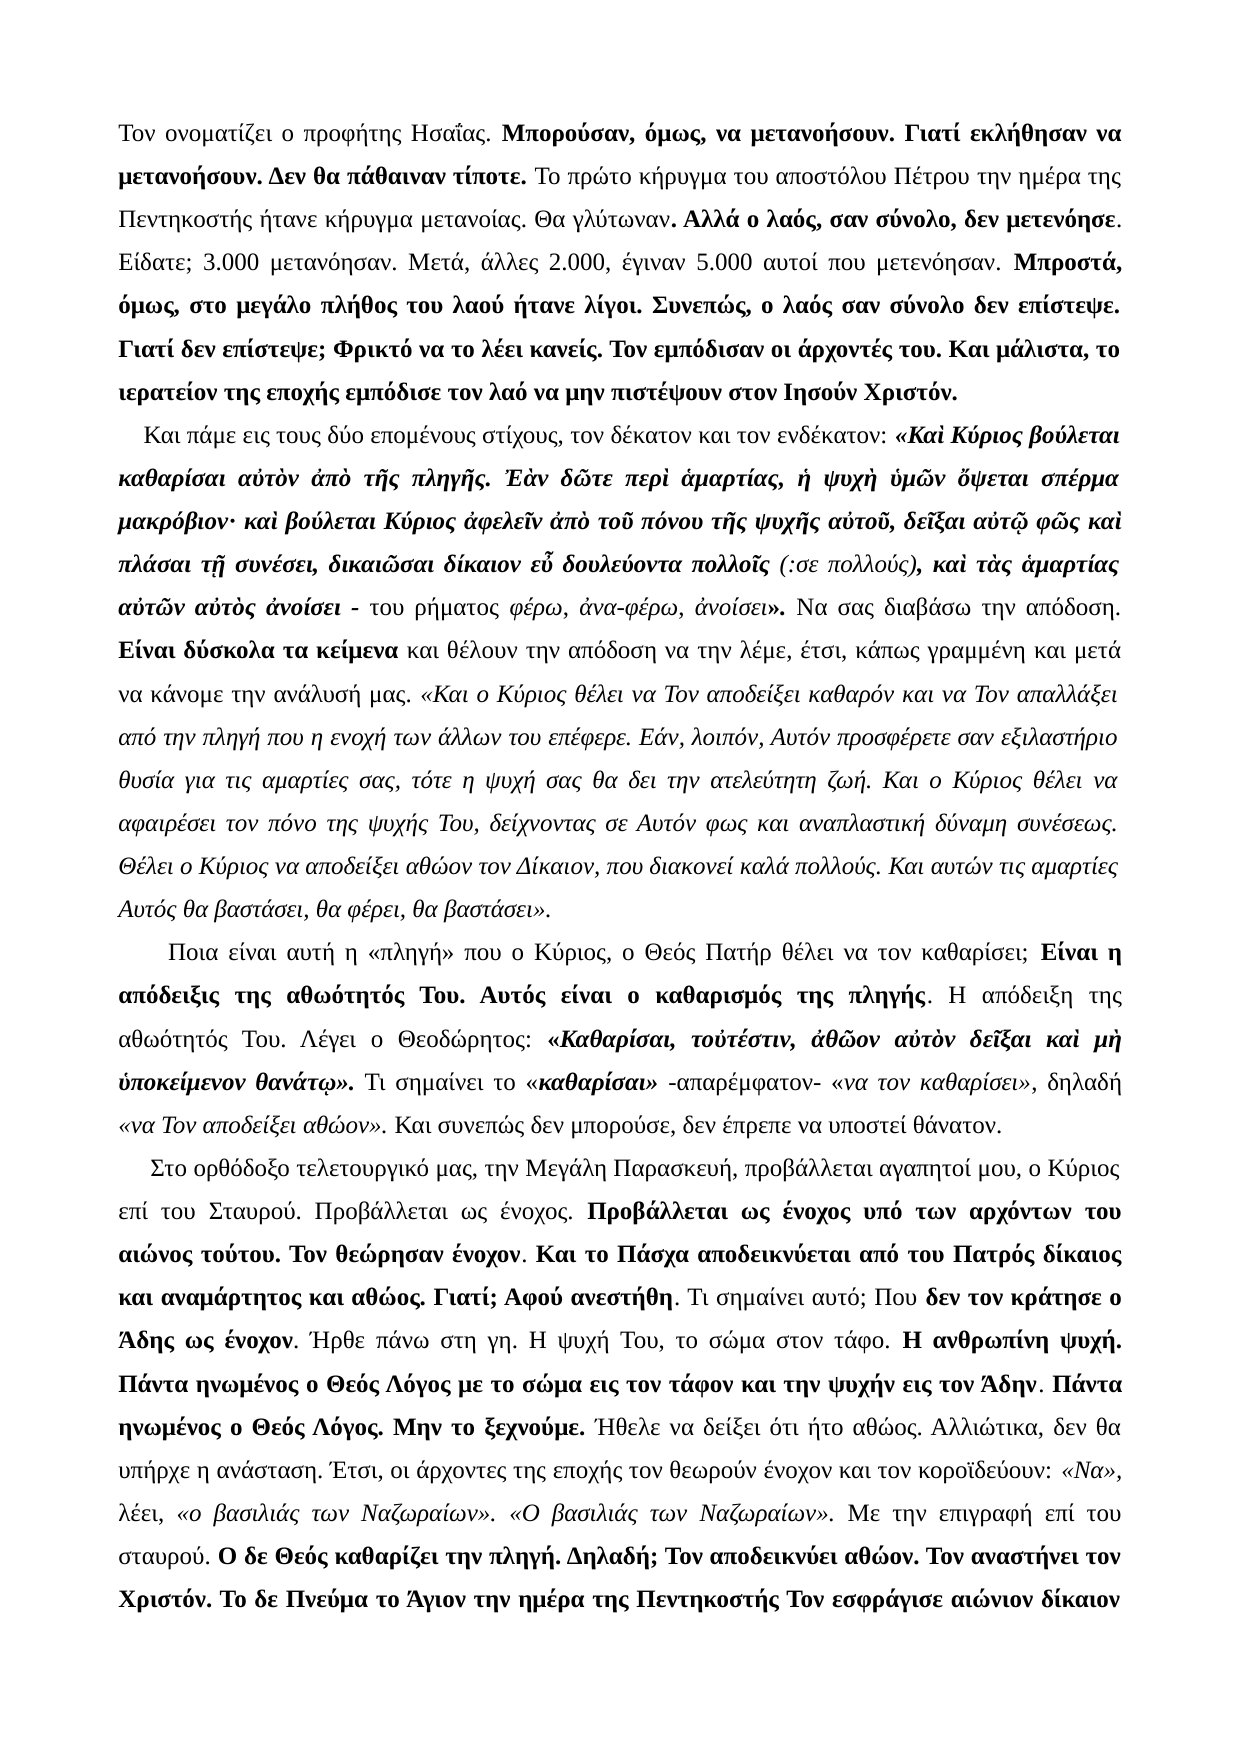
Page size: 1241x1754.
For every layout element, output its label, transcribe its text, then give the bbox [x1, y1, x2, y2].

text Στο ορθόδοξο τελετουργικό μας, την Μεγάλη Παρασκευή, προβάλλεται αγαπητοί μου, ο Κύριος επί του Σταυρού. Προβάλλεται ως ένοχος. Προβάλλεται ως ένοχος υπό των αρχόντων του αιώνος τούτου. Τον θεώρησαν ένοχον. Και το Πάσχα αποδεικνύεται από του Πατρός δίκαιος και αναμάρτητος και αθώος. Γιατί; Αφού ανεστήθη. Τι σημαίνει αυτό; Που δεν τον κράτησε ο Άδης ως ένοχον. Ήρθε πάνω στη γη. Η ψυχή Του, το σώμα στον τάφο. Η ανθρωπίνη ψυχή. Πάντα ηνωμένος ο Θεός Λόγος με το σώμα εις τον τάφον και την ψυχήν εις τον Άδην. Πάντα ηνωμένος ο Θεός Λόγος. Μην το ξεχνούμε. Ήθελε να δείξει ότι ήτο αθώος. Αλλιώτικα, δεν θα υπήρχε η ανάσταση. Έτσι, οι άρχοντες της εποχής τον θεωρούν ένοχον και τον κοροϊδεύουν: «Να», λέει, «ο βασιλιάς των Ναζωραίων». «Ο βασιλιάς των Ναζωραίων». Με την επιγραφή επί του σταυρού. Ο δε Θεός καθαρίζει την πληγή. Δηλαδή; Τον αποδεικνύει αθώον. Τον αναστήνει τον Χριστόν. Το δε Πνεύμα το Άγιον την ημέρα της Πεντηκοστής Τον εσφράγισε αιώνιον δίκαιον [118, 1153, 1122, 1613]
text Ποια είναι αυτή η «πληγή» που ο Κύριος, ο Θεός Πατήρ θέλει να τον καθαρίσει; Είναι η απόδειξις της αθωότητός Του. Αυτός είναι ο καθαρισμός της πληγής. Η απόδειξη της αθωότητός Του. Λέγει ο Θεοδώρητος: «Καθαρίσαι, τοὐτέστιν, ἀθῶον αὐτὸν δεῖξαι καὶ μὴ ὑποκείμενον θανάτῳ». Τι σημαίνει το «καθαρίσαι» -απαρέμφατον- «να τον καθαρίσει», δηλαδή «να Τον αποδείξει αθώον». Και συνεπώς δεν μπορούσε, δεν έπρεπε να υποστεί θάνατον. [118, 937, 1122, 1139]
text Τον ονοματίζει ο προφήτης Ησαΐας. Μπορούσαν, όμως, να μετανοήσουν. Γιατί εκλήθησαν να μετανοήσουν. Δεν θα πάθαιναν τίποτε. Το πρώτο κήρυγμα του αποστόλου Πέτρου την ημέρα της Πεντηκοστής ήτανε κήρυγμα μετανοίας. Θα γλύτωναν. Αλλά ο λαός, σαν σύνολο, δεν μετενόησε. Είδατε; 3.000 μετανόησαν. Μετά, άλλες 2.000, έγιναν 5.000 αυτοί που μετενόησαν. Μπροστά, όμως, στο μεγάλο πλήθος του λαού ήτανε λίγοι. Συνεπώς, ο λαός σαν σύνολο δεν επίστεψε. Γιατί δεν επίστεψε; Φρικτό να το λέει κανείς. Τον εμπόδισαν οι άρχοντές του. Και μάλιστα, το ιερατείον της εποχής εμπόδισε τον λαό να μην πιστέψουν στον Ιησούν Χριστόν. [118, 118, 1122, 406]
text Και πάμε εις τους δύο επομένους στίχους, τον δέκατον και τον ενδέκατον: «Καὶ Κύριος βούλεται καθαρίσαι αὐτὸν ἀπὸ τῆς πληγῆς. Ἐὰν δῶτε περὶ ἁμαρτίας, ἡ ψυχὴ ὑμῶν ὄψεται σπέρμα μακρόβιον· καὶ βούλεται Κύριος ἀφελεῖν ἀπὸ τοῦ πόνου τῆς ψυχῆς αὐτοῦ, δεῖξαι αὐτῷ φῶς καὶ πλάσαι τῇ συνέσει, δικαιῶσαι δίκαιον εὖ δουλεύοντα πολλοῖς (:σε πολλούς), καὶ τὰς ἁμαρτίας αὐτῶν αὐτὸς ἀνοίσει - του ρήματος φέρω, ἀνα-φέρω, ἀνοίσει». Να σας διαβάσω την απόδοση. Είναι δύσκολα τα κείμενα και θέλουν την απόδοση να την λέμε, έτσι, κάπως γραμμένη και μετά να κάνομε την ανάλυσή μας. «Και ο Κύριος θέλει να Τον αποδείξει καθαρόν και να Τον απαλλάξει από την πληγή που η ενοχή των άλλων του επέφερε. Εάν, λοιπόν, Αυτόν προσφέρετε σαν εξιλαστήριο θυσία για τις αμαρτίες σας, τότε η ψυχή σας θα δει την ατελεύτητη ζωή. Και ο Κύριος θέλει να αφαιρέσει τον πόνο της ψυχής Του, δείχνοντας σε Αυτόν φως και αναπλαστική δύναμη συνέσεως. Θέλει ο Κύριος να αποδείξει αθώον τον Δίκαιον, που διακονεί καλά πολλούς. Και αυτών τις αμαρτίες Αυτός θα βαστάσει, θα φέρει, θα βαστάσει». [118, 420, 1122, 923]
